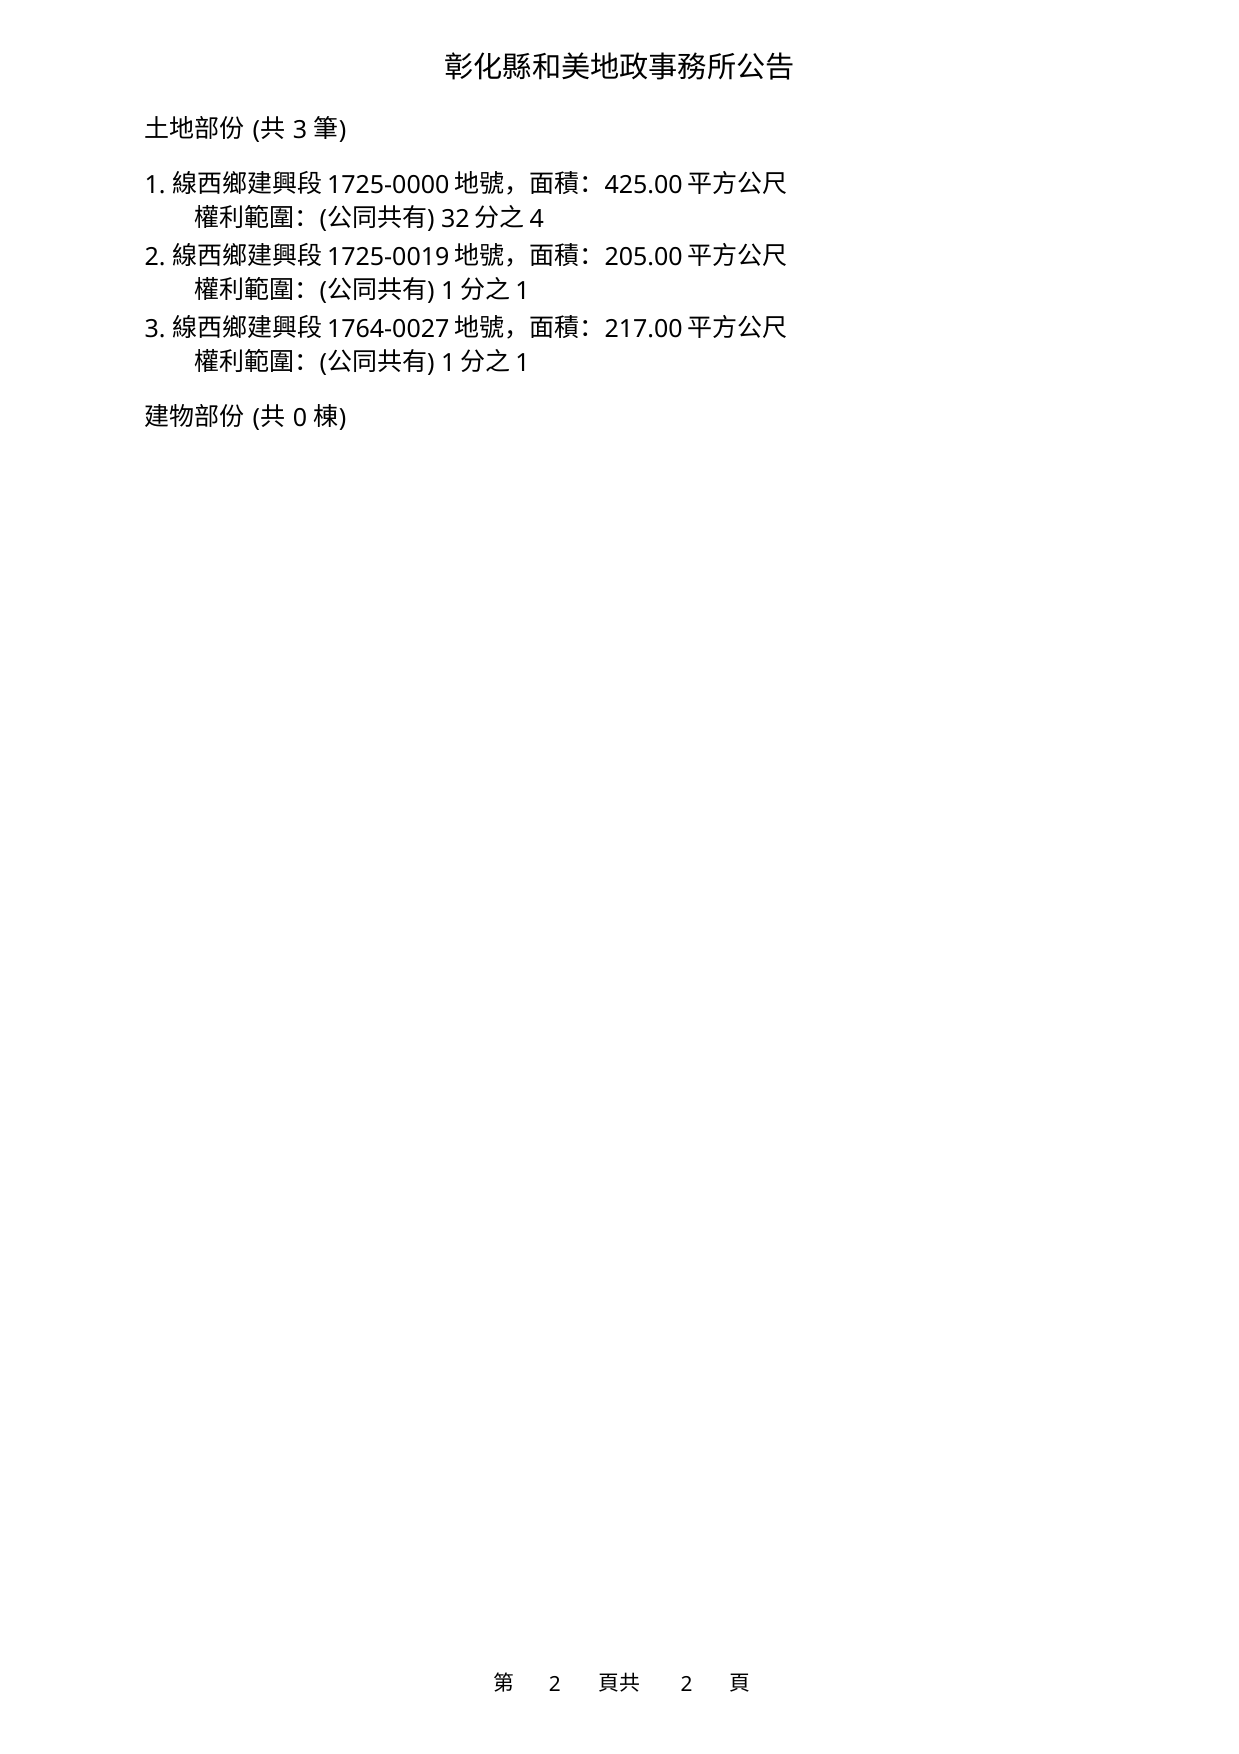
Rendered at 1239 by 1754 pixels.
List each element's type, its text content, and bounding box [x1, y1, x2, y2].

table_cell 2 [524, 1663, 585, 1704]
table_cell [0, 95, 62, 166]
table_cell [653, 454, 719, 1663]
table_cell [720, 454, 760, 1663]
table_cell [62, 454, 483, 1663]
table_cell 3. 線西鄉建興段1764-0027地號，面積：217.00平方公尺 權利範圍：(公同共有) 1分之1 [62, 310, 1177, 382]
table_cell [0, 41, 62, 94]
table_cell [760, 1663, 1177, 1704]
table_cell [1177, 383, 1239, 454]
table_cell [0, 310, 62, 382]
table_cell [0, 454, 62, 1663]
table_header [62, 0, 483, 41]
table_cell 彰化縣和美地政事務所公告 [62, 41, 1177, 94]
table_header [585, 0, 653, 41]
table_cell [1177, 310, 1239, 382]
table_cell [1177, 1663, 1239, 1704]
table_cell [0, 1663, 62, 1704]
table_header [483, 0, 523, 41]
table_cell 頁共 [585, 1663, 653, 1704]
table_header [720, 0, 760, 41]
table_header [653, 0, 719, 41]
table_cell [0, 239, 62, 310]
table_cell 土地部份 (共 3 筆) [62, 95, 1177, 166]
table_cell [1177, 95, 1239, 166]
table_header [0, 0, 62, 41]
table_cell [483, 454, 523, 1663]
table_cell 頁 [720, 1663, 760, 1704]
table_cell [0, 383, 62, 454]
table_cell 1. 線西鄉建興段1725-0000地號，面積：425.00平方公尺 權利範圍：(公同共有) 32分之4 [62, 166, 1177, 238]
table_cell 第 [483, 1663, 523, 1704]
table_cell [1177, 41, 1239, 94]
table_cell 建物部份 (共 0 棟) [62, 383, 1177, 454]
table_cell [760, 454, 1177, 1663]
table_cell [524, 454, 585, 1663]
table_cell 2 [653, 1663, 719, 1704]
table_cell [0, 166, 62, 238]
table_header [760, 0, 1177, 41]
table_cell [585, 454, 653, 1663]
table_header [524, 0, 585, 41]
table_header [1177, 0, 1239, 41]
table_cell [1177, 239, 1239, 310]
table_cell [62, 1663, 483, 1704]
table_cell 2. 線西鄉建興段1725-0019地號，面積：205.00平方公尺 權利範圍：(公同共有) 1分之1 [62, 239, 1177, 310]
table_cell [1177, 166, 1239, 238]
table_cell [1177, 454, 1239, 1663]
